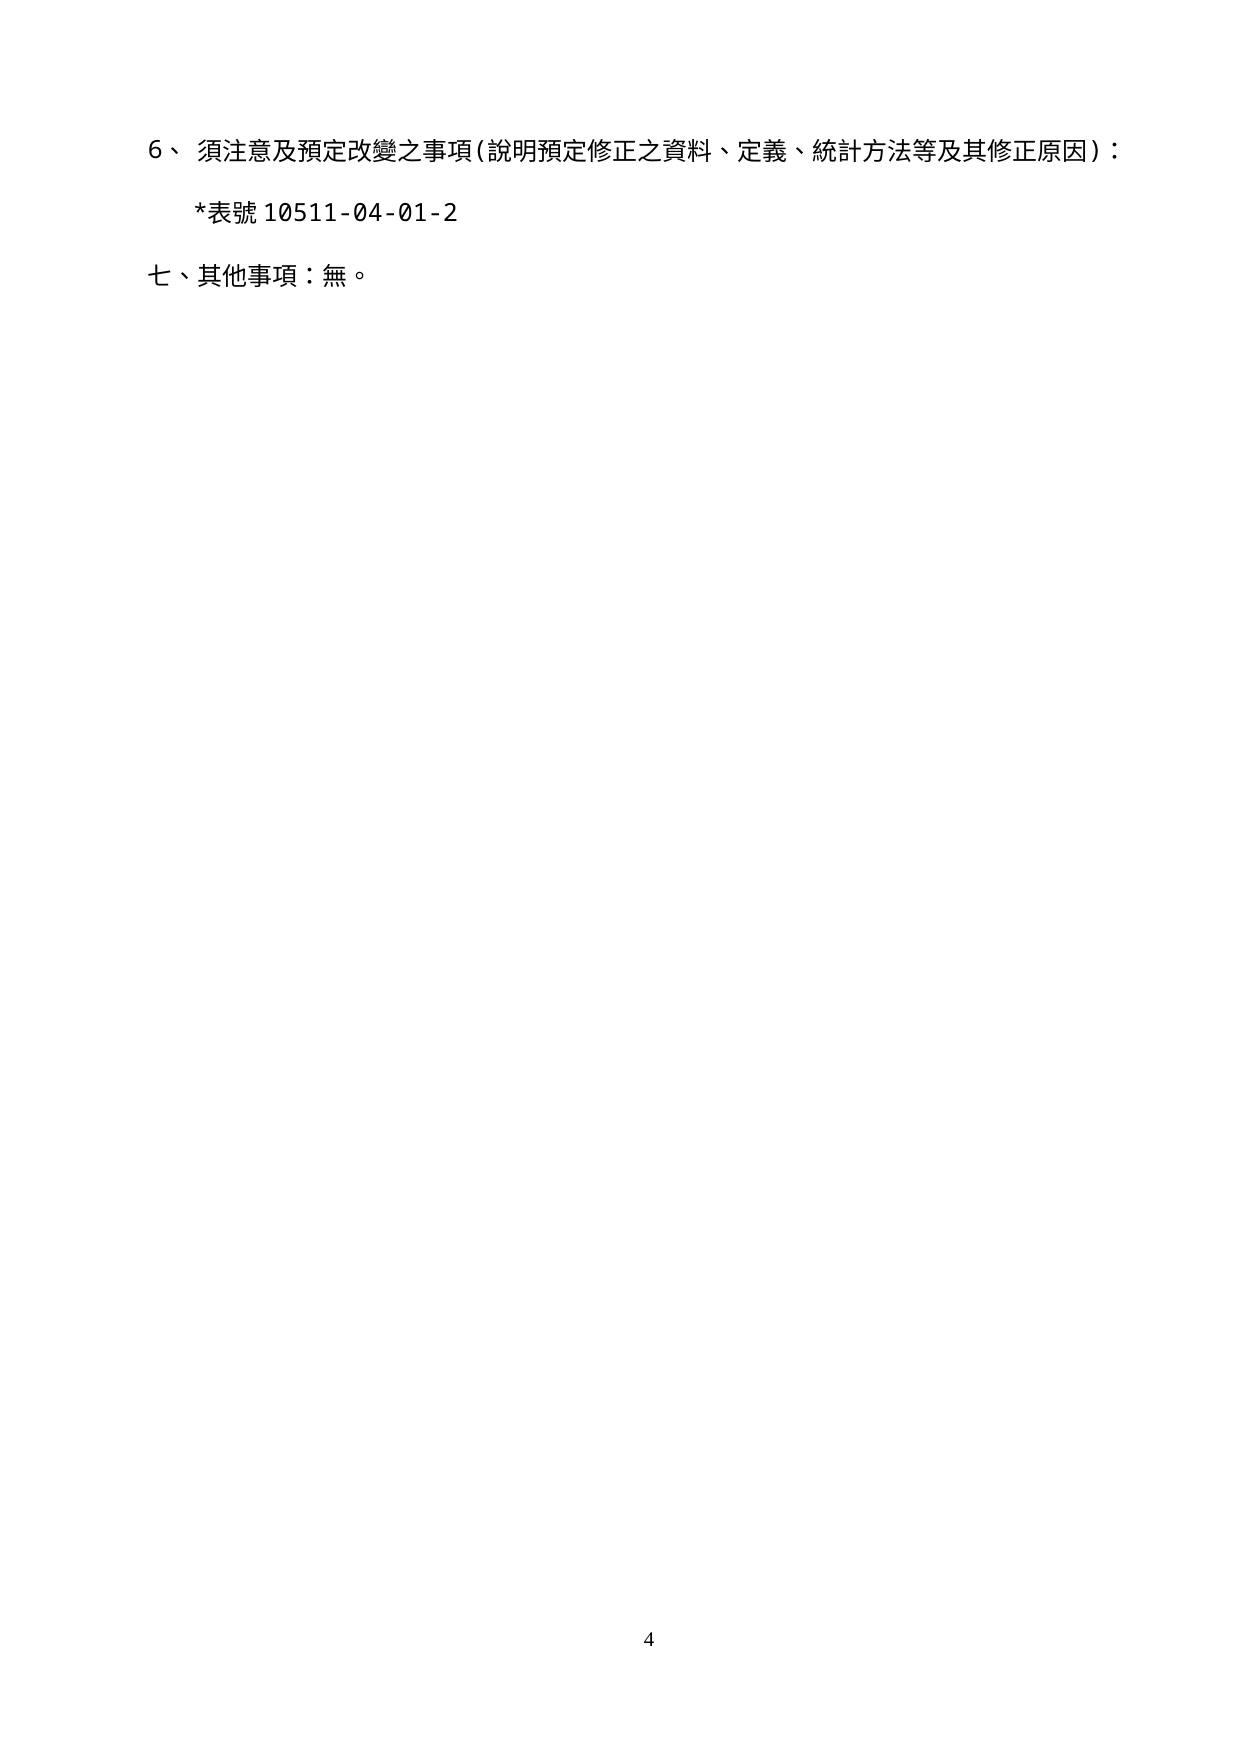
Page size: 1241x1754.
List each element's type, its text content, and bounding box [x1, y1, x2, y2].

text *表號10511-04-01-2 [148, 170, 1150, 233]
list 須注意及預定改變之事項(說明預定修正之資料、定義、統計方法等及其修正原因)： [148, 108, 1150, 170]
text 七、其他事項：無。 [148, 233, 1150, 295]
